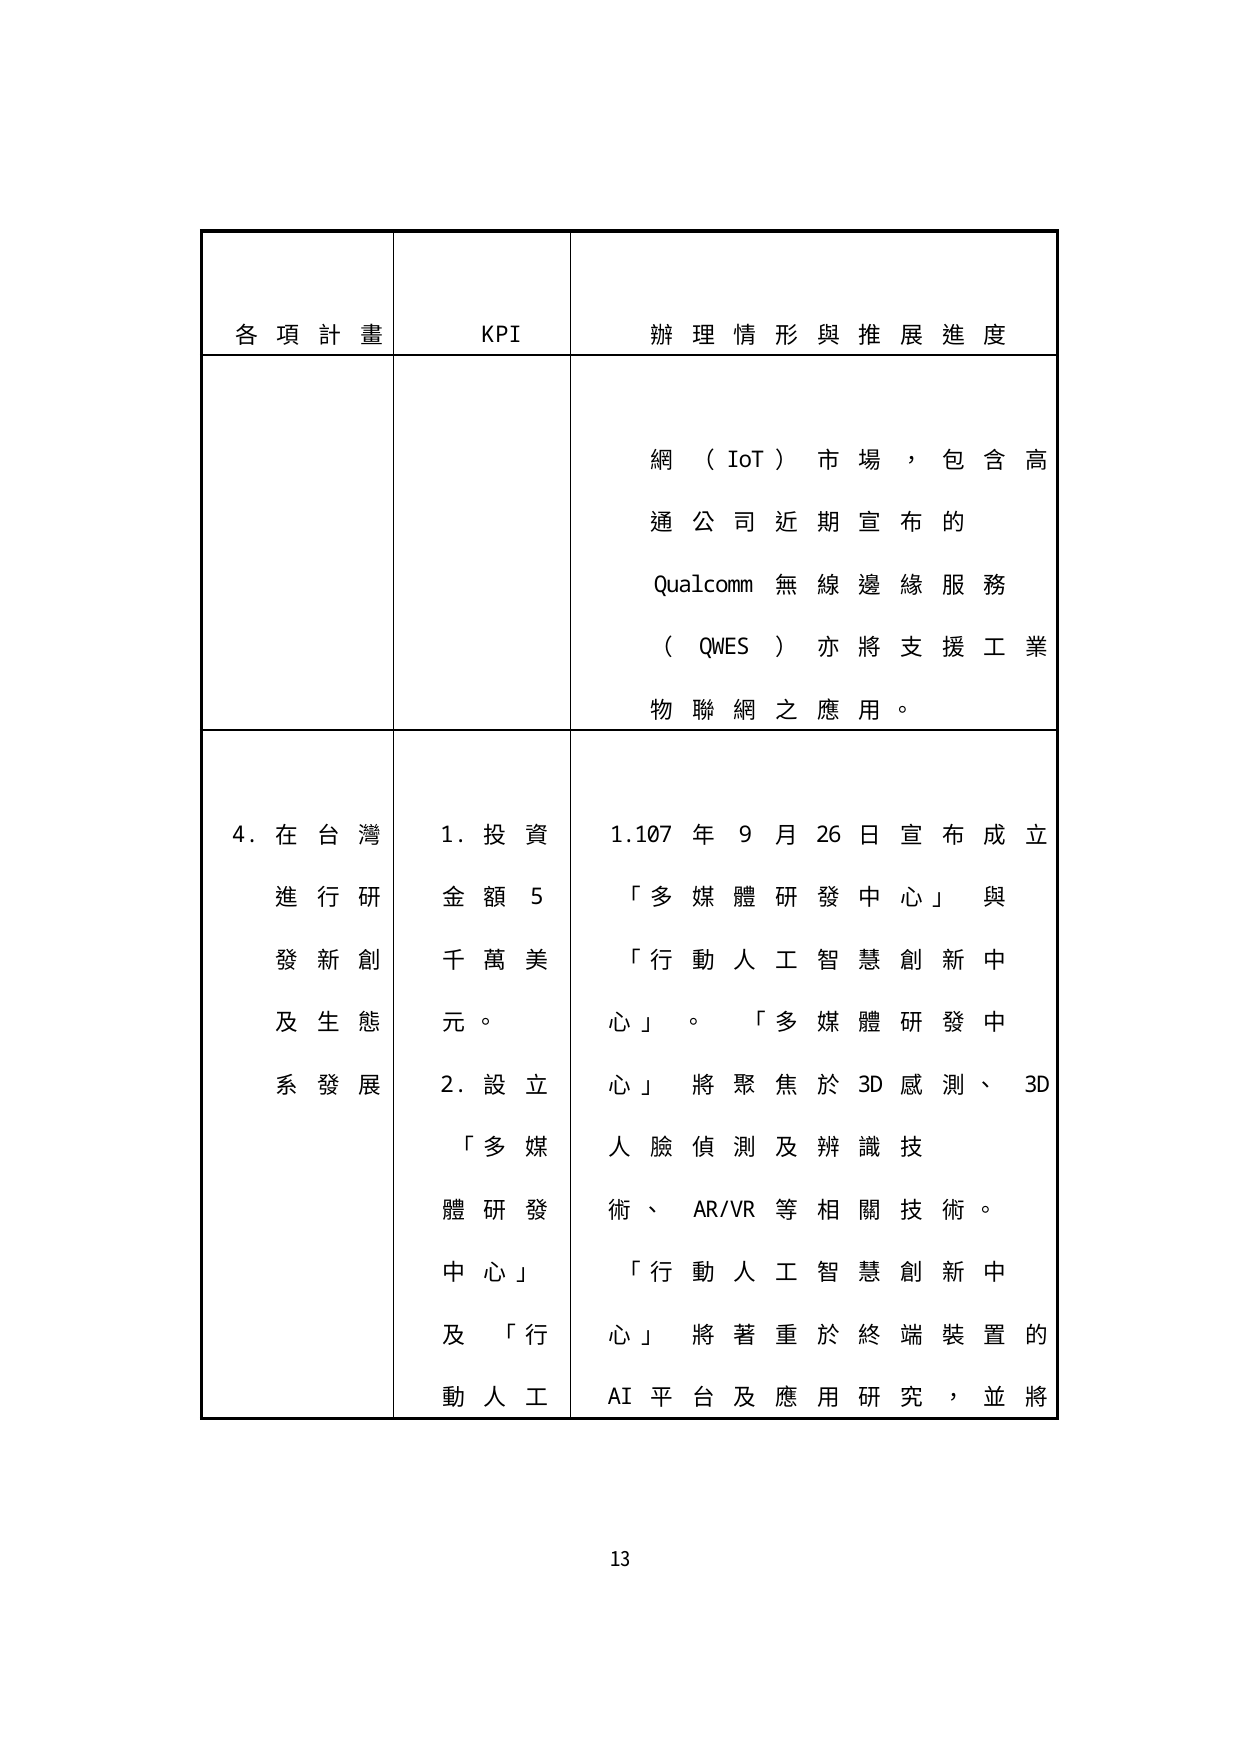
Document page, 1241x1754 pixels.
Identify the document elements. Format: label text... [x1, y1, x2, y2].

table_header 辦理情形與推展進度 [571, 233, 1056, 354]
table_cell 1.107年9月26日宣布成立「多媒體研發中心」與「行動人工智慧創新中心」。「多媒體研發中心」將聚焦於3D感測、3D人臉偵測及辨識技術、AR/VR等相關技術。「行動人工智慧創新中心」將著重於終端裝置的AI平台及應用研究，並將 [571, 731, 1056, 1417]
table_cell [394, 356, 570, 729]
table_header KPI [394, 233, 570, 354]
table_cell 網（IoT）市場，包含高通公司近期宣布的Qualcomm無線邊緣服務（QWES）亦將支援工業物聯網之應用。 [571, 356, 1056, 729]
table_cell 4.在台灣進行研發新創及生態系發展 [203, 731, 393, 1417]
table_header 各項計畫 [203, 233, 393, 354]
table_cell 1.投資金額5千萬美元。 2.設立「多媒體研發中心」及「行動人工 [394, 731, 570, 1417]
table_cell [203, 356, 393, 729]
